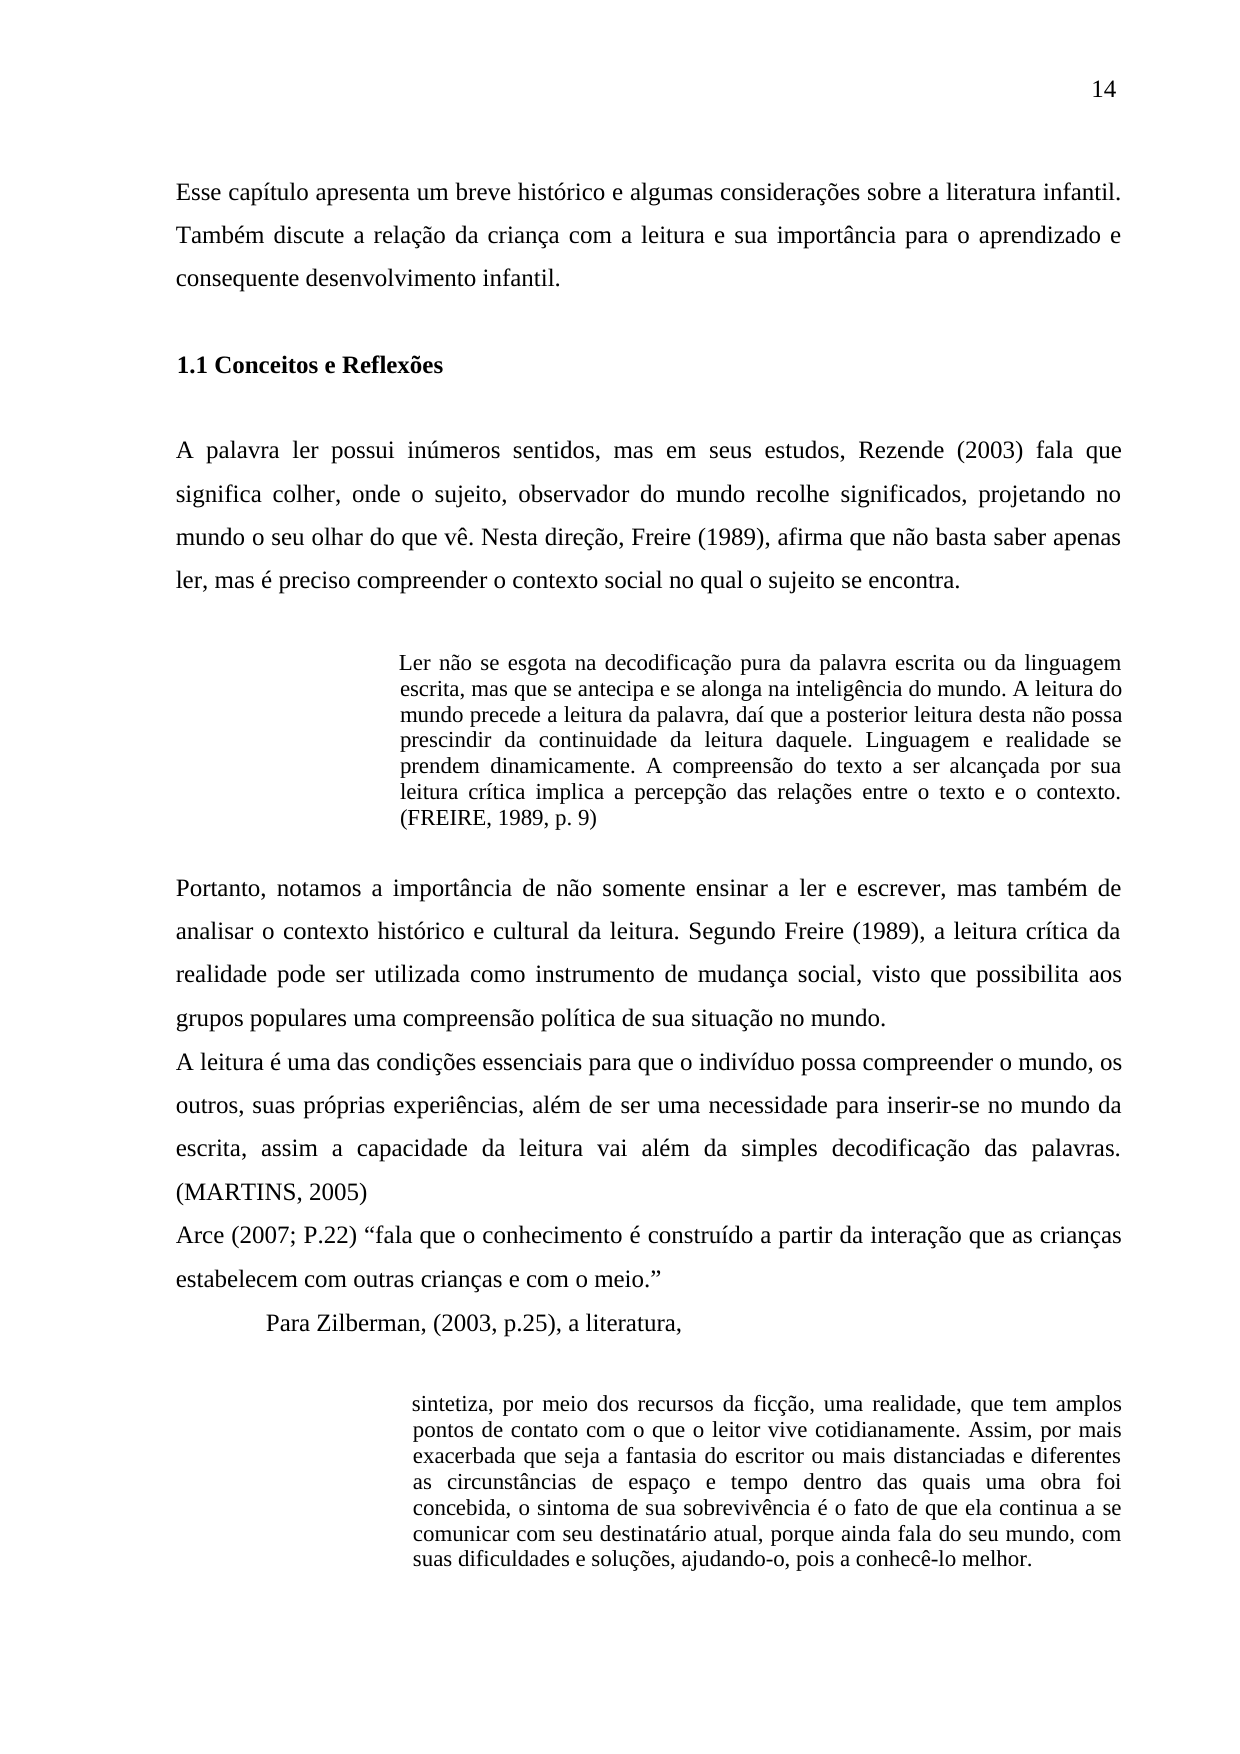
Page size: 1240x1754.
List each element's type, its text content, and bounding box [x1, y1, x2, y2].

text A leitura é uma das condições essenciais para que o indivíduo possa compreender o mundo, os outros, suas próprias experiências, além de ser uma necessidade para inserir-se no mundo da escrita, assim a capacidade da leitura vai além da simples decodificação das palavras. (MARTINS, 2005) [176, 1047, 1122, 1205]
text Para Zilberman, (2003, p.25), a literatura, [266, 1308, 1122, 1336]
text Esse capítulo apresenta um breve histórico e algumas considerações sobre a literatura infantil. Também discute a relação da criança com a leitura e sua importância para o aprendizado e consequente desenvolvimento infantil. [176, 177, 1122, 292]
text Portanto, notamos a importância de não somente ensinar a ler e escrever, mas também de analisar o contexto histórico e cultural da leitura. Segundo Freire (1989), a leitura crítica da realidade pode ser utilizada como instrumento de mudança social, visto que possibilita aos grupos populares uma compreensão política de sua situação no mundo. [176, 873, 1122, 1032]
text A palavra ler possui inúmeros sentidos, mas em seus estudos, Rezende (2003) fala que significa colher, onde o sujeito, observador do mundo recolhe significados, projetando no mundo o seu olhar do que vê. Nesta direção, Freire (1989), afirma que não basta saber apenas ler, mas é preciso compreender o contexto social no qual o sujeito se encontra. [176, 435, 1122, 594]
text Ler não se esgota na decodificação pura da palavra escrita ou da linguagem escrita, mas que se antecipa e se alonga na inteligência do mundo. A leitura do mundo precede a leitura da palavra, daí que a posterior leitura desta não possa prescindir da continuidade da leitura daquele. Linguagem e realidade se prendem dinamicamente. A compreensão do texto a ser alcançada por sua leitura crítica implica a percepção das relações entre o texto e o contexto. (FREIRE, 1989, p. 9) [399, 650, 1123, 830]
text Arce (2007; P.22) “fala que o conhecimento é construído a partir da interação que as crianças estabelecem com outras crianças e com o meio.” [176, 1221, 1122, 1293]
subtitle 1.1 Conceitos e Reflexões [177, 350, 1123, 379]
text sintetiza, por meio dos recursos da ficção, uma realidade, que tem amplos pontos de contato com o que o leitor vive cotidianamente. Assim, por mais exacerbada que seja a fantasia do escritor ou mais distanciadas e diferentes as circunstâncias de espaço e tempo dentro das quais uma obra foi concebida, o sintoma de sua sobrevivência é o fato de que ela continua a se comunicar com seu destinatário atual, porque ainda fala do seu mundo, com suas dificuldades e soluções, ajudando-o, pois a conhecê-lo melhor. [412, 1391, 1123, 1572]
